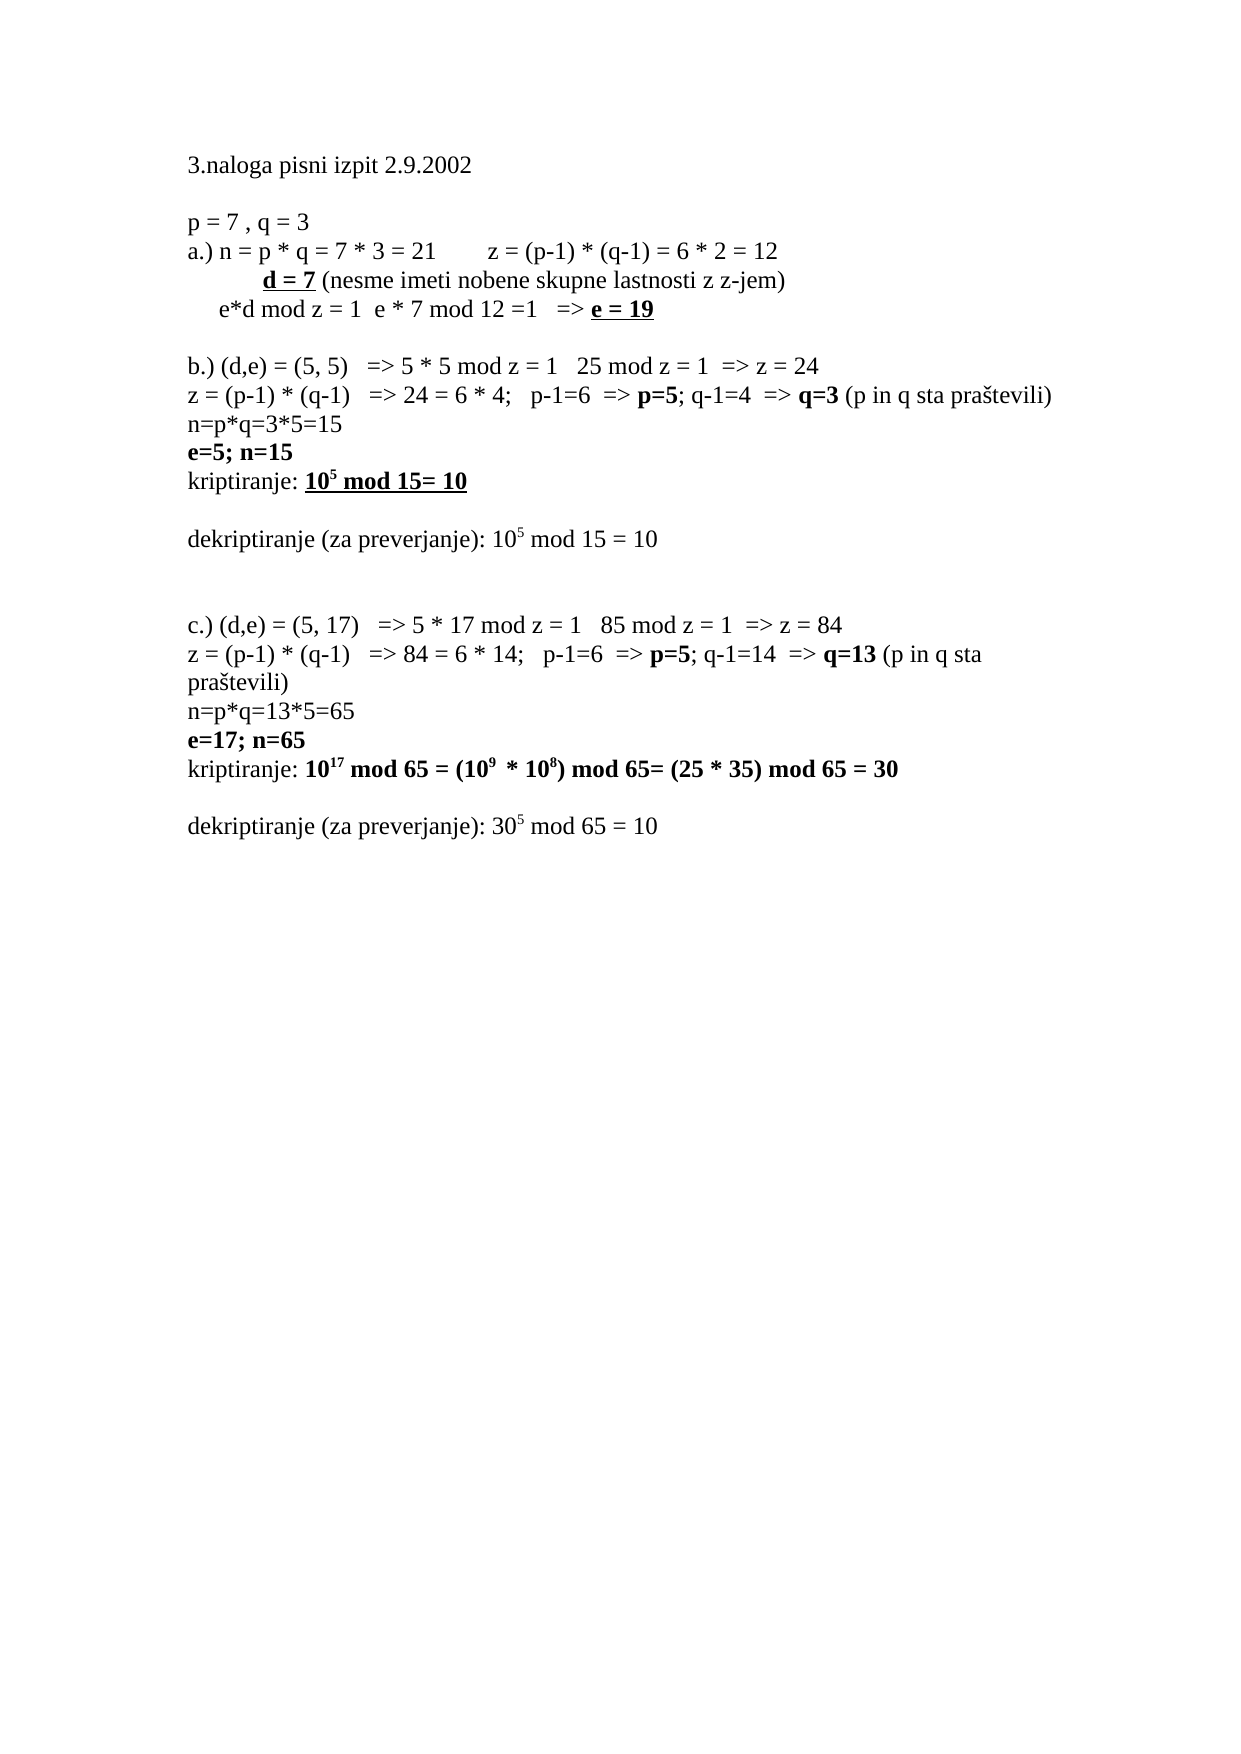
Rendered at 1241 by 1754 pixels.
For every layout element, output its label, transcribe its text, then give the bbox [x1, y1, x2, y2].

text e=5; n=15 [187, 437, 1053, 466]
text kriptiranje: 1017 mod 65 = (109 * 108) mod 65= (25 * 35) mod 65 = 30 [187, 754, 1053, 782]
text p = 7 , q = 3 [187, 207, 1053, 236]
text dekriptiranje (za preverjanje): 105 mod 15 = 10 [187, 524, 1053, 552]
text c.) (d,e) = (5, 17) => 5 * 17 mod z = 1 85 mod z = 1 => z = 84 [187, 610, 1053, 639]
text n=p*q=3*5=15 [187, 409, 1053, 437]
text e=17; n=65 [187, 725, 1053, 754]
text a.) n = p * q = 7 * 3 = 21 z = (p-1) * (q-1) = 6 * 2 = 12 [187, 236, 1053, 265]
text b.) (d,e) = (5, 5) => 5 * 5 mod z = 1 25 mod z = 1 => z = 24 [187, 351, 1053, 380]
text 3.naloga pisni izpit 2.9.2002 [187, 150, 1053, 179]
text dekriptiranje (za preverjanje): 305 mod 65 = 10 [187, 811, 1053, 840]
text kriptiranje: 105 mod 15= 10 [187, 466, 1053, 495]
text e*d mod z = 1 e * 7 mod 12 =1 => e = 19 [187, 294, 1053, 322]
text z = (p-1) * (q-1) => 24 = 6 * 4; p-1=6 => p=5; q-1=4 => q=3 (p in q sta praštevili) [187, 380, 1053, 409]
text z = (p-1) * (q-1) => 84 = 6 * 14; p-1=6 => p=5; q-1=14 => q=13 (p in q sta praštevili) [187, 639, 1053, 696]
text n=p*q=13*5=65 [187, 696, 1053, 725]
text d = 7 (nesme imeti nobene skupne lastnosti z z-jem) [187, 265, 1053, 294]
